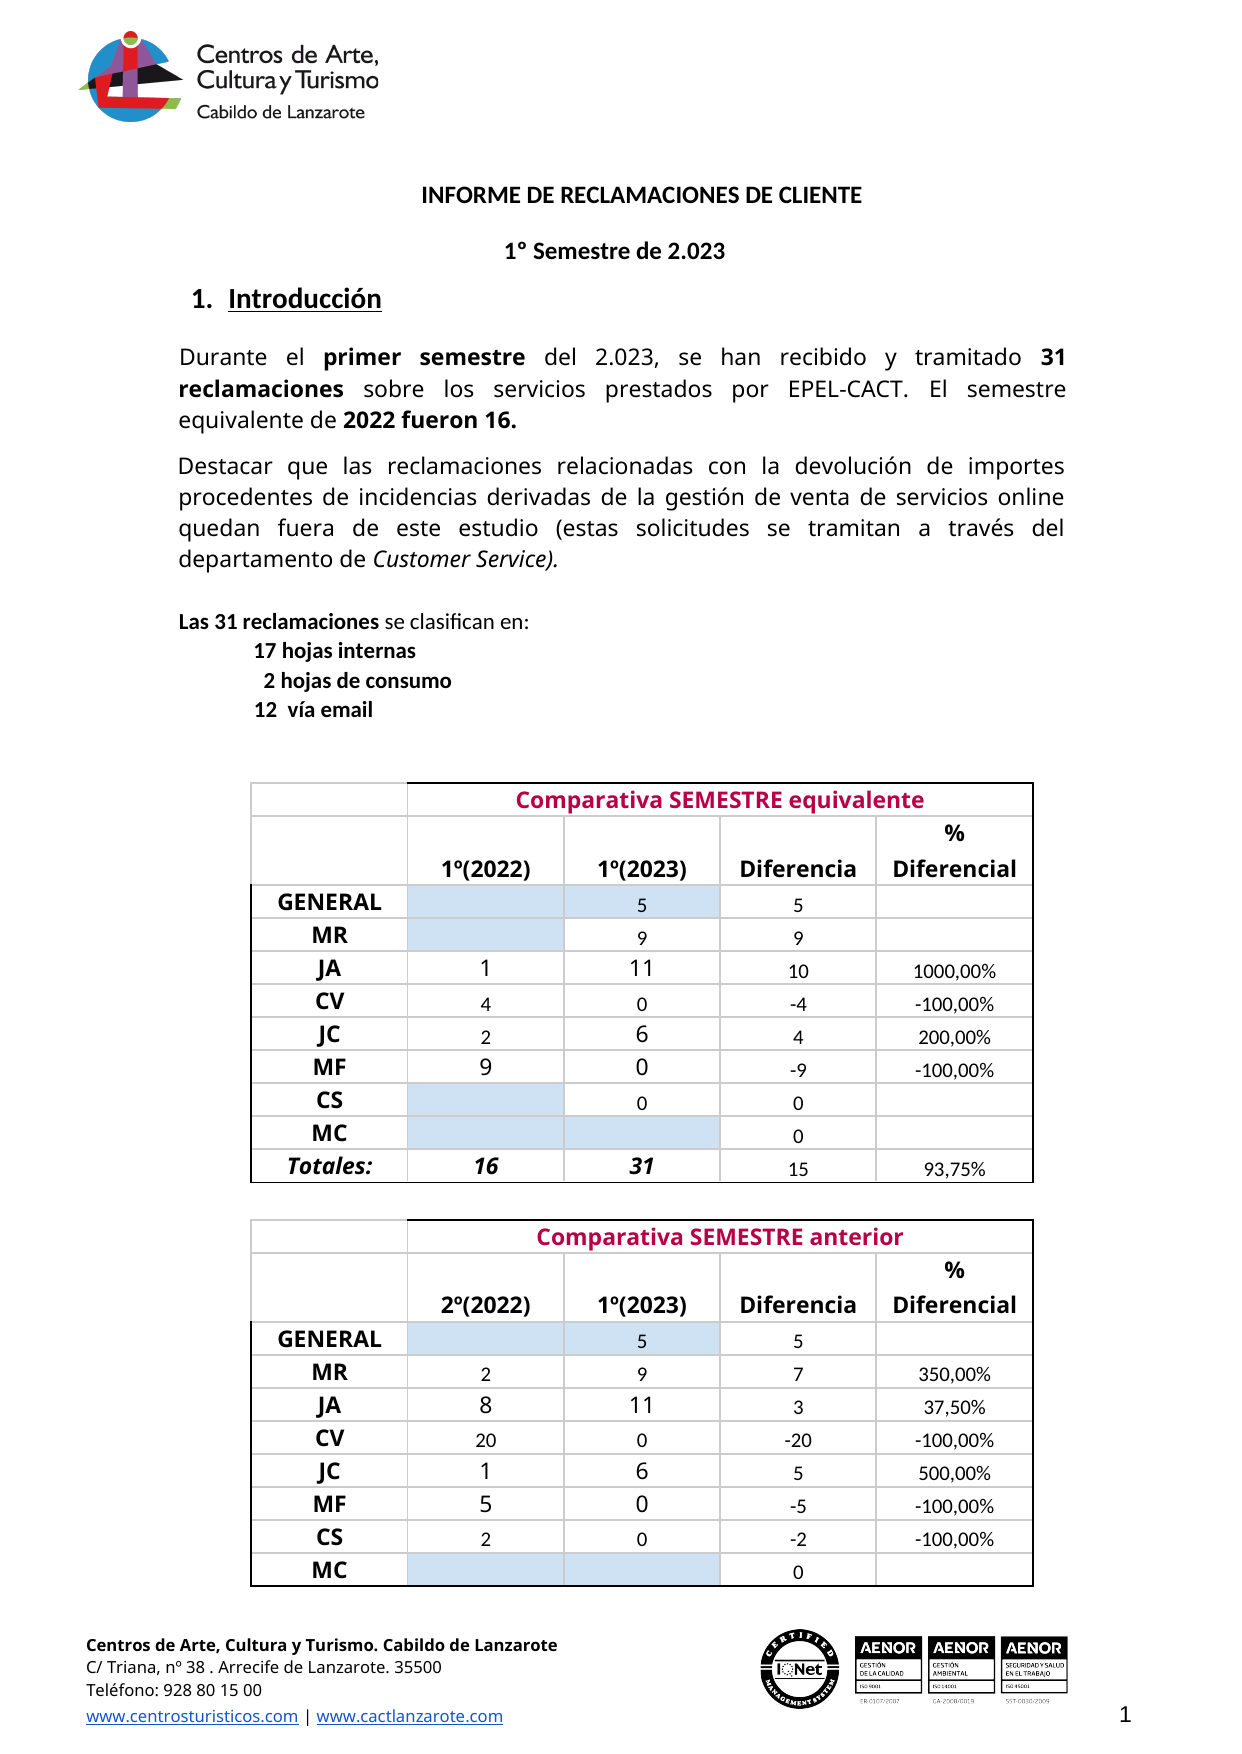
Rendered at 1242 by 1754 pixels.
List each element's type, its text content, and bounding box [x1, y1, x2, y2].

text Destacar que las reclamaciones relacionadas con la devolución de importes procedentes de incidencias derivadas de la gestión de venta de servicios online quedan fuera de este estudio (estas solicitudes se tramitan a través del departamento de Customer Service). [177, 450, 1066, 575]
table_cell 6 [565, 1455, 719, 1486]
table_cell 500,00% [877, 1455, 1032, 1486]
table_cell JC [252, 1455, 407, 1486]
table_cell 5 [721, 1323, 875, 1354]
table_cell -9 [721, 1051, 875, 1082]
table_cell [408, 886, 563, 917]
table_cell 15 [721, 1150, 875, 1181]
table_cell MC [252, 1117, 407, 1148]
table_cell [877, 1084, 1032, 1115]
table_cell 93,75% [877, 1150, 1032, 1181]
table_cell 1º(2022) [408, 817, 563, 884]
table_cell -5 [721, 1488, 875, 1519]
text INFORME DE RECLAMACIONES DE CLIENTE [78, 179, 1206, 209]
table_cell 0 [721, 1117, 875, 1148]
table_cell -4 [721, 985, 875, 1016]
text Durante el primer semestre del 2.023, se han recibido y tramitado 31 reclamaciones sobre los servicios prestados por EPEL-CACT. El semestre equivalente de 2022 fueron 16. [178, 341, 1067, 435]
table_header Comparativa SEMESTRE anterior [408, 1221, 1032, 1252]
table_cell 7 [721, 1356, 875, 1387]
table_cell 6 [565, 1018, 719, 1049]
table_cell MC [252, 1554, 407, 1585]
table_cell 9 [565, 919, 719, 950]
table_cell 5 [721, 1455, 875, 1486]
list Introducción [191, 280, 1206, 316]
table_header Comparativa SEMESTRE equivalente [408, 784, 1032, 815]
table_cell 5 [408, 1488, 563, 1519]
table_cell 9 [721, 919, 875, 950]
table_cell JC [252, 1018, 407, 1049]
table_cell 1 [408, 952, 563, 983]
table_cell MR [252, 1356, 407, 1387]
text Las 31 reclamaciones se clasifican en: [179, 607, 1206, 635]
table_cell 1º(2023) [565, 817, 719, 884]
table_cell 4 [408, 985, 563, 1016]
table_cell 1000,00% [877, 952, 1032, 983]
table_cell -2 [721, 1521, 875, 1552]
picture [78, 31, 379, 122]
table_cell 350,00% [877, 1356, 1032, 1387]
table_cell MF [252, 1488, 407, 1519]
table_cell [877, 919, 1032, 950]
table_cell [408, 919, 563, 950]
table_cell -100,00% [877, 1422, 1032, 1453]
table_cell 1 [408, 1455, 563, 1486]
table_cell 0 [565, 1521, 719, 1552]
table_cell -20 [721, 1422, 875, 1453]
table_cell -100,00% [877, 1521, 1032, 1552]
table_cell [252, 1254, 407, 1321]
table_cell Diferencia [721, 817, 875, 884]
table_cell [252, 817, 407, 884]
text 12 vía email [254, 695, 1206, 723]
table_cell 5 [721, 886, 875, 917]
table_cell 16 [408, 1150, 563, 1181]
table_cell 0 [565, 1488, 719, 1519]
table_cell 3 [721, 1389, 875, 1420]
table_cell JA [252, 952, 407, 983]
table_cell 37,50% [877, 1389, 1032, 1420]
table_cell 31 [565, 1150, 719, 1181]
table_cell 1º(2023) [565, 1254, 719, 1321]
table_cell [877, 886, 1032, 917]
table_cell [565, 1117, 719, 1148]
table_cell [877, 1323, 1032, 1354]
table_cell % Diferencial [877, 1254, 1032, 1321]
table_cell CV [252, 1422, 407, 1453]
table_cell [877, 1554, 1032, 1585]
table_cell 5 [565, 886, 719, 917]
table_cell [408, 1554, 563, 1585]
table_cell CV [252, 985, 407, 1016]
table_header [252, 1221, 407, 1252]
table_cell [877, 1117, 1032, 1148]
table_cell 0 [565, 1084, 719, 1115]
table_cell 9 [565, 1356, 719, 1387]
table_cell 0 [565, 985, 719, 1016]
table_cell 0 [565, 1422, 719, 1453]
text 1º Semestre de 2.023 [504, 235, 1206, 266]
table_cell MF [252, 1051, 407, 1082]
table_cell 0 [721, 1554, 875, 1585]
table_cell 0 [565, 1051, 719, 1082]
text 17 hojas internas [253, 637, 1206, 665]
table_cell CS [252, 1521, 407, 1552]
table_cell 5 [565, 1323, 719, 1354]
table_cell 11 [565, 952, 719, 983]
table_cell CS [252, 1084, 407, 1115]
table_cell -100,00% [877, 985, 1032, 1016]
table_cell 2 [408, 1018, 563, 1049]
table_cell 10 [721, 952, 875, 983]
table_cell JA [252, 1389, 407, 1420]
table_cell 2 [408, 1521, 563, 1552]
table_cell 8 [408, 1389, 563, 1420]
table_cell -100,00% [877, 1051, 1032, 1082]
table_header [252, 784, 407, 815]
table_cell -100,00% [877, 1488, 1032, 1519]
table_cell MR [252, 919, 407, 950]
table_cell 200,00% [877, 1018, 1032, 1049]
table_cell 2 [408, 1356, 563, 1387]
table_cell [408, 1323, 563, 1354]
table_cell Totales: [252, 1150, 407, 1181]
table_cell % Diferencial [877, 817, 1032, 884]
table_cell 2º(2022) [408, 1254, 563, 1321]
table_cell 0 [721, 1084, 875, 1115]
table_cell Diferencia [721, 1254, 875, 1321]
table_cell GENERAL [252, 886, 407, 917]
table_cell GENERAL [252, 1323, 407, 1354]
text 2 hojas de consumo [253, 666, 1206, 694]
table_cell 11 [565, 1389, 719, 1420]
table_cell [408, 1084, 563, 1115]
table_cell 20 [408, 1422, 563, 1453]
table_cell [408, 1117, 563, 1148]
table_cell 4 [721, 1018, 875, 1049]
table_cell [565, 1554, 719, 1585]
table_cell 9 [408, 1051, 563, 1082]
picture [760, 1629, 1068, 1709]
